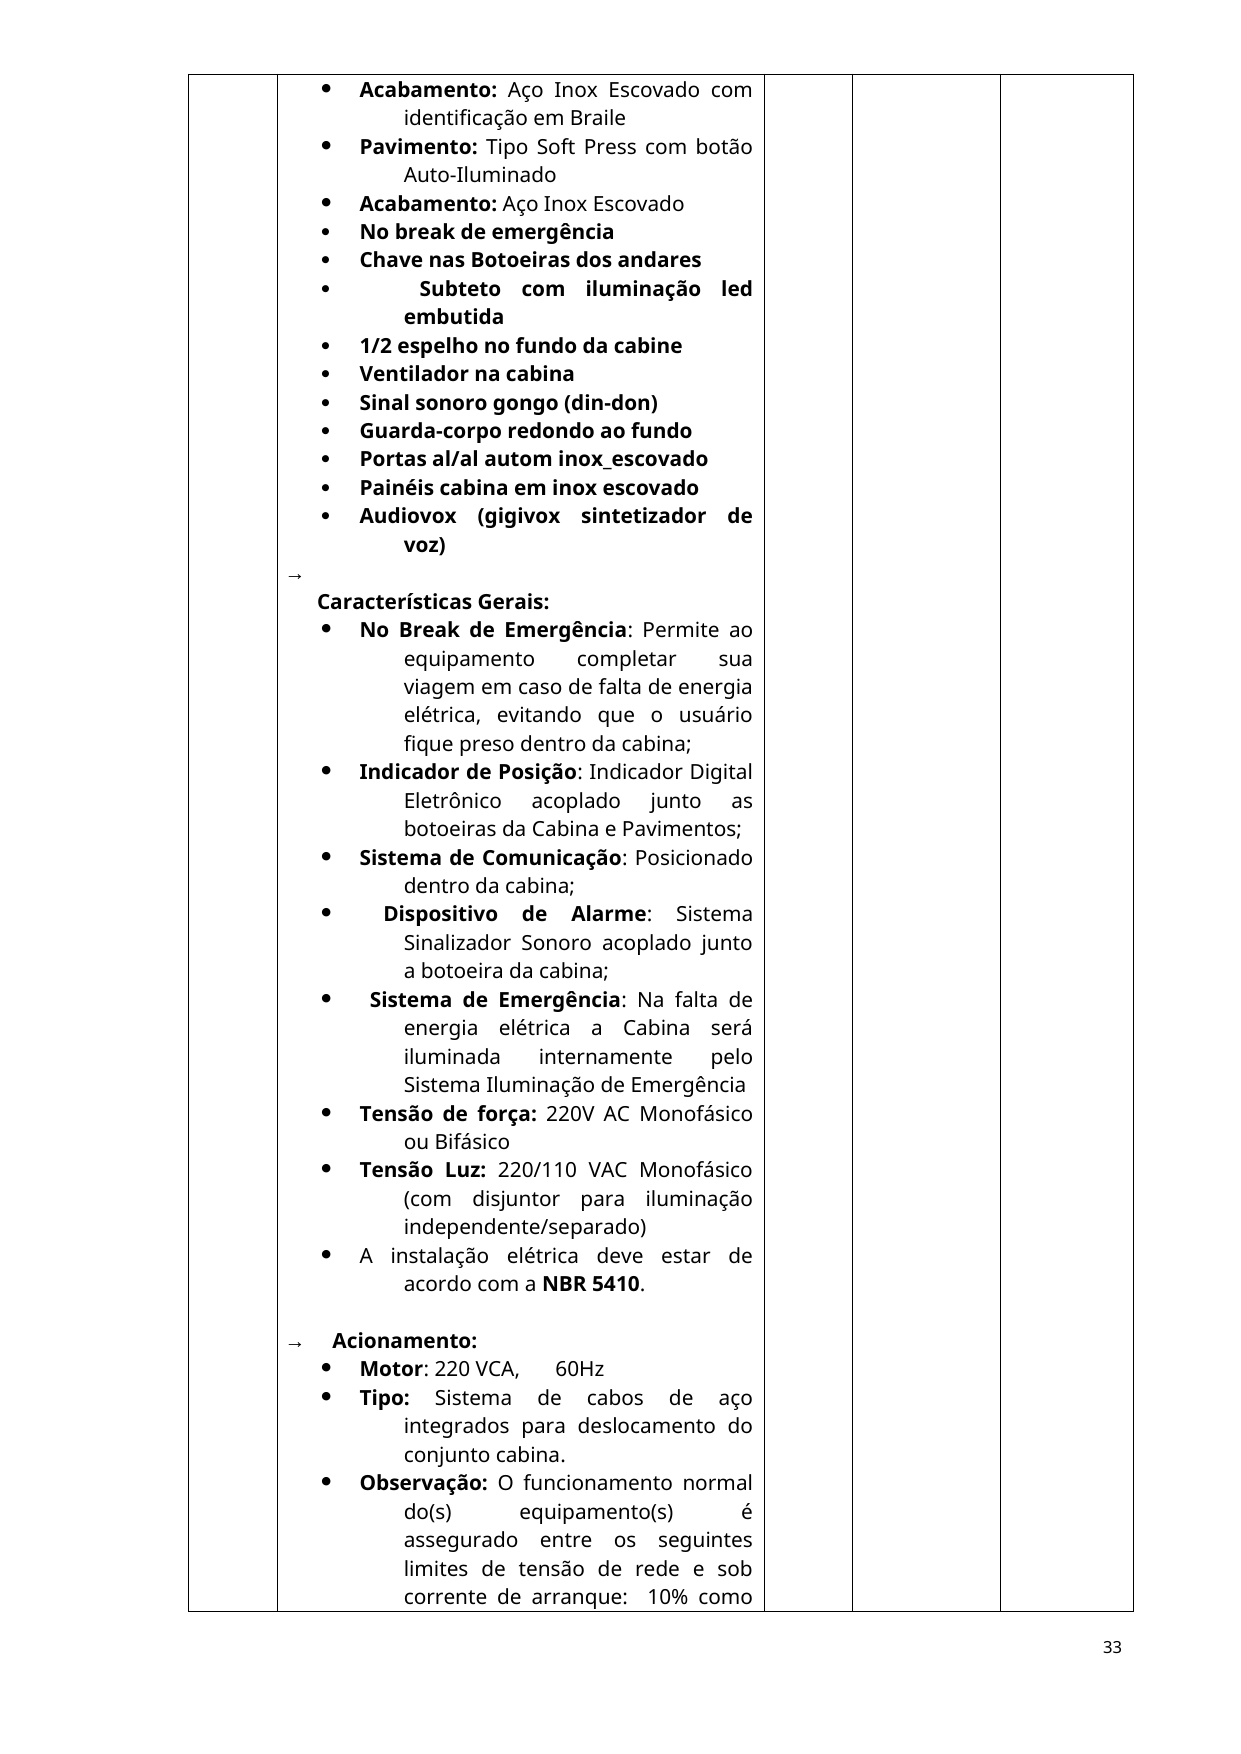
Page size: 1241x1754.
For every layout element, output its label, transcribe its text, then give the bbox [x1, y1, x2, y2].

table_cell [189, 75, 277, 1611]
table_cell [1001, 75, 1133, 1611]
table_cell [853, 75, 1000, 1611]
table_cell FORNECIMENTO COM INSTALAÇÃO DE ELEVADOR DE USO RESTRITO PARA ACESSIBILIDADE, COM AS SEGUINTES ESPECIFICAÇÕES: Capacidade: 225 kg (3 pessoas) Velocidade: 15 m/min Número de Paradas: 3 Número de Entradas: 3 Percurso Total: 7.000 mm Tipo de Abertura: Unilateral-Mesmo Lado Destinação: Uso Restrito e Exclusivo para Acessibilidade Acionamento: V.V.V.F. (Variação de Voltagem e Variação de Freqüência) Tipo de Atendimento: Automático Coletivo Seletivo na Descida (ACSD) Casa de Máquinas: Sistema tipo Room Less, dispensando espaço para casa de máquinas (localiza-se dentro da própria caixa de corrida) Dimensões da Caixa de Corrida (confeccionada/fornecida pelo Cliente): Largura: Conf. Projeto(s) Executivo(s) do(s) equipamento(s) Profundidade: Conf. Projeto(s) Executivo(s) do(s) equipamento(s) Última Altura: 3.500 mm Poço Inferior: 500 mm Cabina: Largura Interna: 900 mm Profundidade Interna: 1.200 mm Altura Interna Útil: 2.100 mm Iluminação: Via Led's Eletrônicos Piso: Antiderrapante Portas: Cabina: Automáticas AL/AL INOX ESCOVADO Pavimentos: Automáticas AL/AL INOXESCOVADO Altura Útil: 2.000 mm Botoeiras: Cabina: Tipo Soft Press Auto-Iluminado Acabamento: Aço Inox Escovado com identificação em Braile Pavimento: Tipo Soft Press com botão Auto-Iluminado Acabamento: Aço Inox Escovado No break de emergência Chave nas Botoeiras dos andares Subteto com iluminação led embutida 1/2 espelho no fundo da cabine Ventilador na cabina Sinal sonoro gongo (din-don) Guarda-corpo redondo ao fundo Portas al/al autom inox_escovado Painéis cabina em inox escovado Audiovox (gigivox sintetizador de voz) → Características Gerais: No Break de Emergência: Permite ao equipamento completar sua viagem em caso de falta de energia elétrica, evitando que o usuário fique preso dentro da cabina; Indicador de Posição: Indicador Digital Eletrônico acoplado junto as botoeiras da Cabina e Pavimentos; Sistema de Comunicação: Posicionado dentro da cabina; Dispositivo de Alarme: Sistema Sinalizador Sonoro acoplado junto a botoeira da cabina; Sistema de Emergência: Na falta de energia elétrica a Cabina será iluminada internamente pelo Sistema Iluminação de Emergência Tensão de força: 220V AC Monofásico ou Bifásico Tensão Luz: 220/110 VAC Monofásico (com disjuntor para iluminação independente/separado) A instalação elétrica deve estar de acordo com a NBR 5410. → Acionamento: Motor: 220 VCA, 60Hz Tipo: Sistema de cabos de aço integrados para deslocamento do conjunto cabina. Observação: O funcionamento normal do(s) equipamento(s) é assegurado entre os seguintes limites de tensão de rede e sob corrente de arranque: 10% como valor mínimo e 10% como valor máximo de tensão nominal. Assistência técnica preventiva: 12 meses Garantia: 12 meses [278, 75, 764, 1611]
table_cell [765, 75, 852, 1611]
